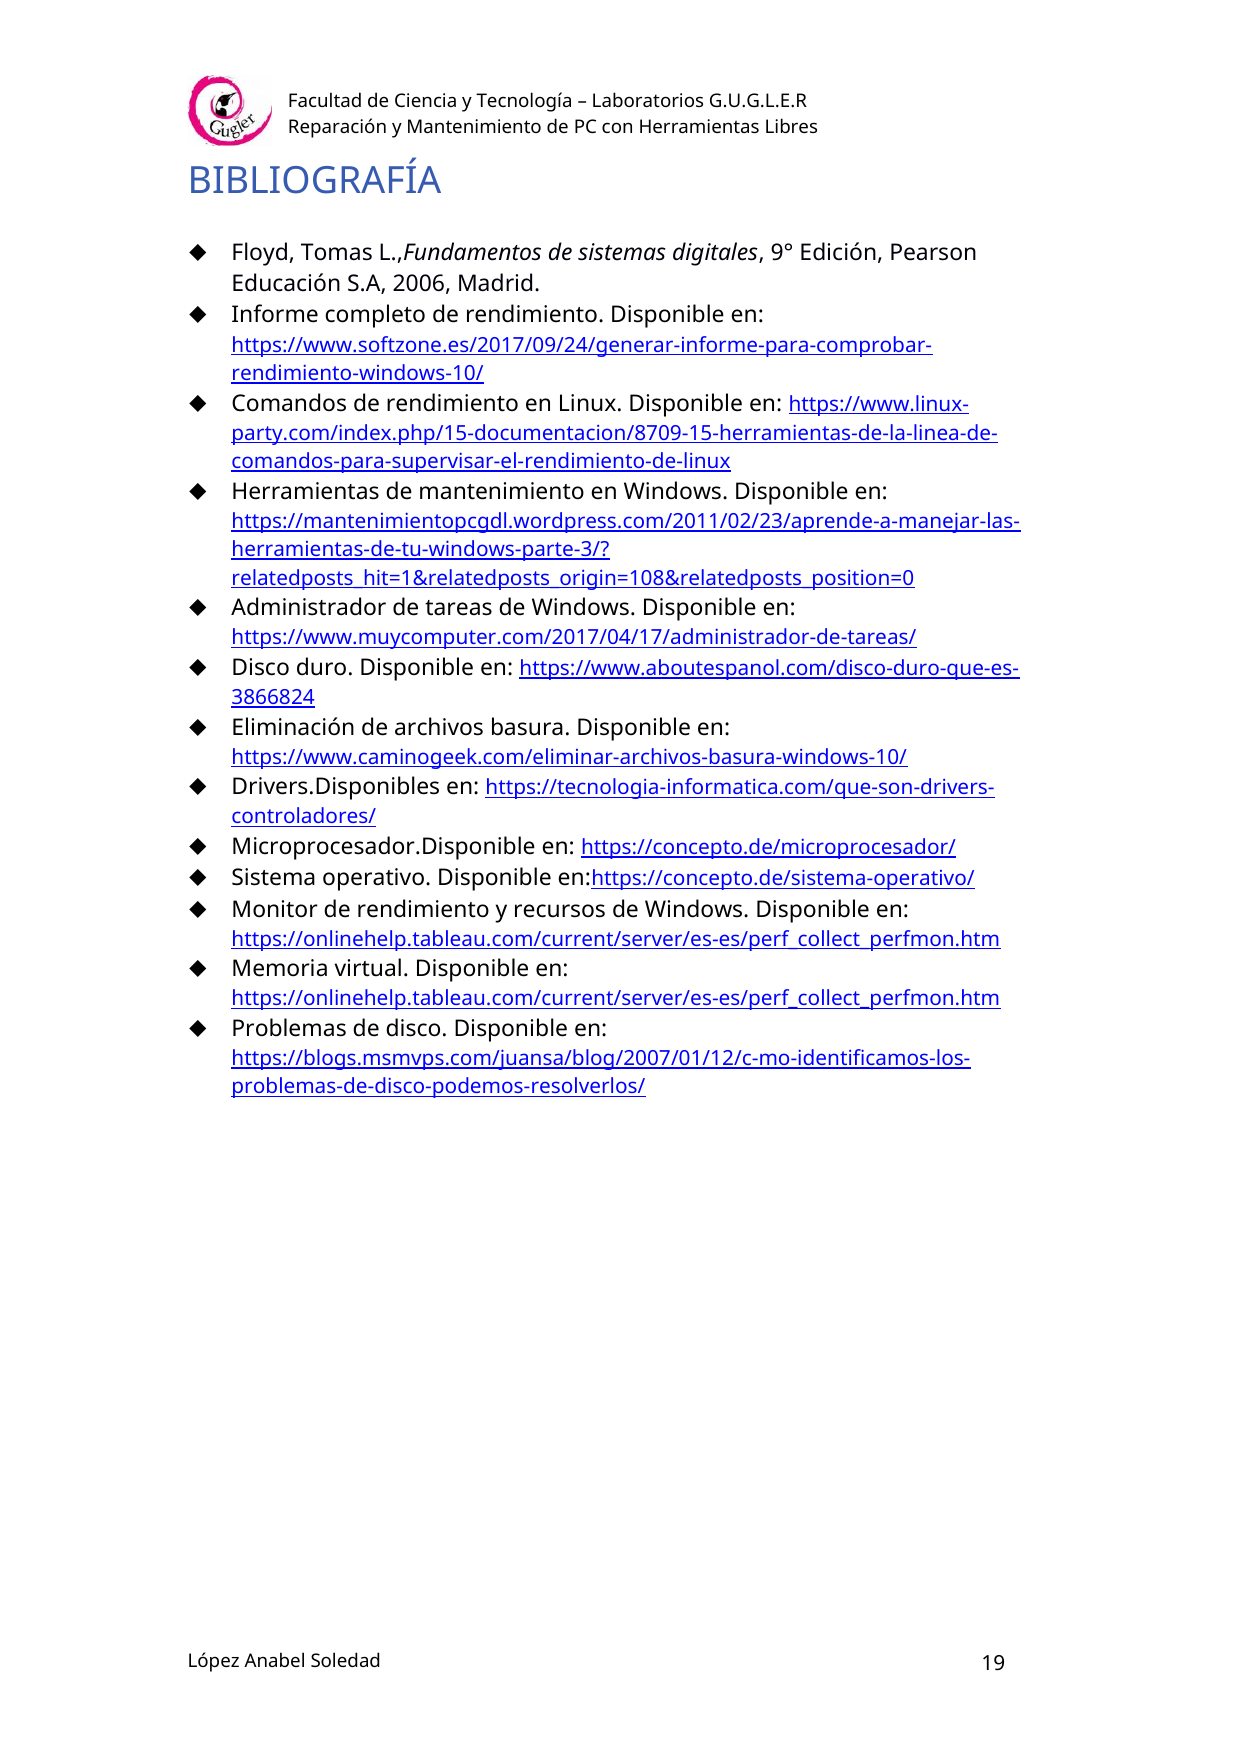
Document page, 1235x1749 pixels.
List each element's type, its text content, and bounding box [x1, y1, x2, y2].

list Microprocesador.Disponible en: https://concepto.de/microprocesador/ [187, 830, 1047, 861]
list Drivers.Disponibles en: https://tecnologia-informatica.com/que-son-drivers-controladores/ [187, 770, 1047, 830]
list Informe completo de rendimiento. Disponible en: https://www.softzone.es/2017/09/24/generar-informe-para-comprobar-rendimiento-windows-10/ [187, 298, 1047, 387]
list Floyd, Tomas L.,Fundamentos de sistemas digitales, 9° Edición, Pearson Educación S.A, 2006, Madrid. [187, 236, 1047, 298]
list Sistema operativo. Disponible en:https://concepto.de/sistema-operativo/ [187, 861, 1047, 892]
list Herramientas de mantenimiento en Windows. Disponible en: https://mantenimientopcgdl.wordpress.com/2011/02/23/aprende-a-manejar-las-herramientas-de-tu-windows-parte-3/?relatedposts_hit=1&relatedposts_origin=108&relatedposts_position=0 [187, 475, 1047, 591]
list Memoria virtual. Disponible en: https://onlinehelp.tableau.com/current/server/es-es/perf_collect_perfmon.htm [187, 952, 1047, 1012]
list Eliminación de archivos basura. Disponible en: https://www.caminogeek.com/eliminar-archivos-basura-windows-10/ [187, 711, 1047, 770]
list Disco duro. Disponible en: https://www.aboutespanol.com/disco-duro-que-es-3866824 [187, 651, 1047, 711]
list Monitor de rendimiento y recursos de Windows. Disponible en: https://onlinehelp.tableau.com/current/server/es-es/perf_collect_perfmon.htm [187, 892, 1047, 952]
text BIBLIOGRAFÍA [187, 150, 1047, 205]
picture [187, 75, 272, 146]
list Administrador de tareas de Windows. Disponible en: https://www.muycomputer.com/2017/04/17/administrador-de-tareas/ [187, 591, 1047, 651]
list Comandos de rendimiento en Linux. Disponible en: https://www.linux-party.com/index.php/15-documentacion/8709-15-herramientas-de-la-linea-de-comandos-para-supervisar-el-rendimiento-de-linux [187, 387, 1047, 475]
list Problemas de disco. Disponible en: https://blogs.msmvps.com/juansa/blog/2007/01/12/c-mo-identificamos-los-problemas-de-disco-podemos-resolverlos/ [187, 1012, 1047, 1100]
